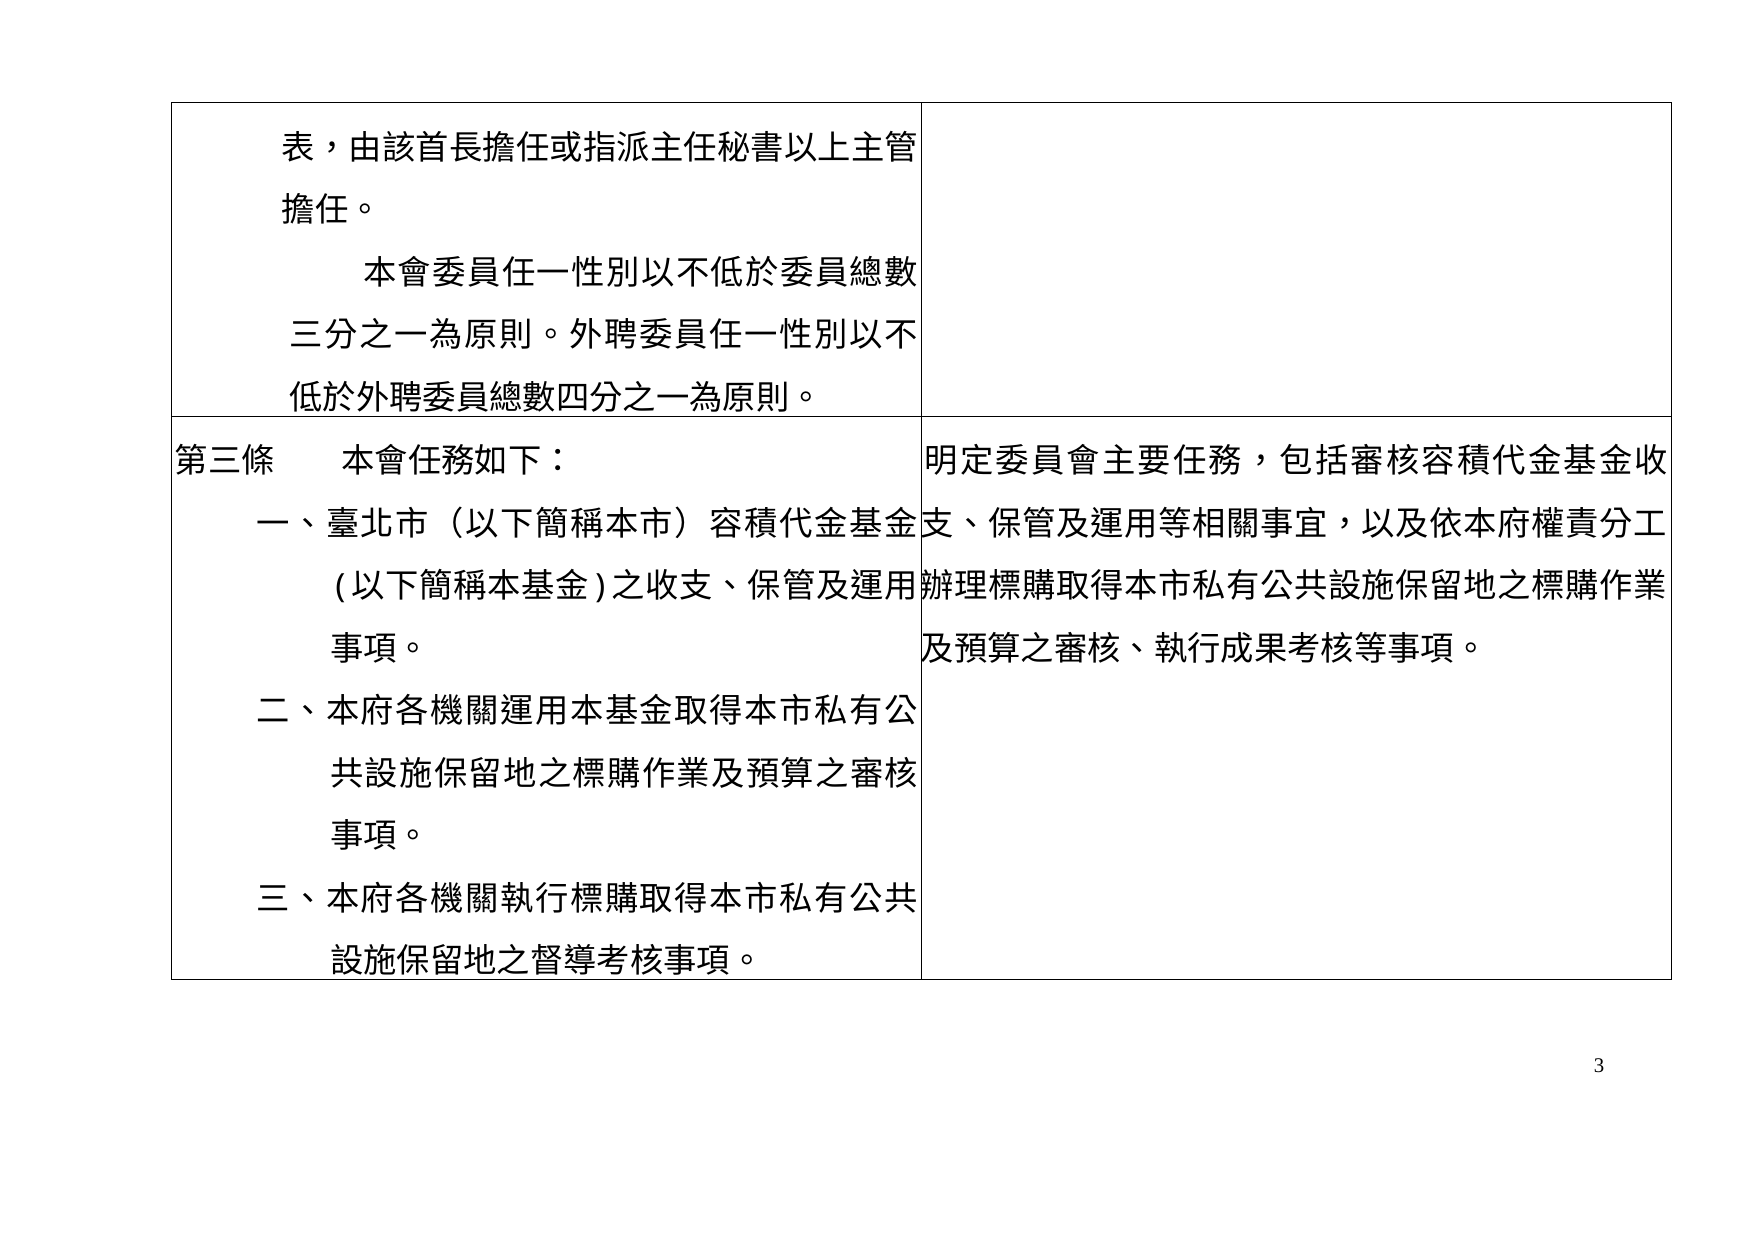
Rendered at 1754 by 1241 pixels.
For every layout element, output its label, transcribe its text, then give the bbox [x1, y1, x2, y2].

table_cell 第三條 本會任務如下： 一、臺北市（以下簡稱本市）容積代金基金(以下簡稱本基金)之收支、保管及運用事項。 二、本府各機關運用本基金取得本市私有公共設施保留地之標購作業及預算之審核事項。 三、本府各機關執行標購取得本市私有公共設施保留地之督導考核事項。 [172, 417, 921, 979]
table_cell 明定委員會主要任務，包括審核容積代金基金收支、保管及運用等相關事宜，以及依本府權責分工辦理標購取得本市私有公共設施保留地之標購作業及預算之審核、執行成果考核等事項。 [922, 417, 1671, 979]
table_cell 表，由該首長擔任或指派主任秘書以上主管擔任。 本會委員任一性別以不低於委員總數三分之一為原則。外聘委員任一性別以不低於外聘委員總數四分之一為原則。 [172, 103, 921, 416]
table_cell [922, 103, 1671, 416]
